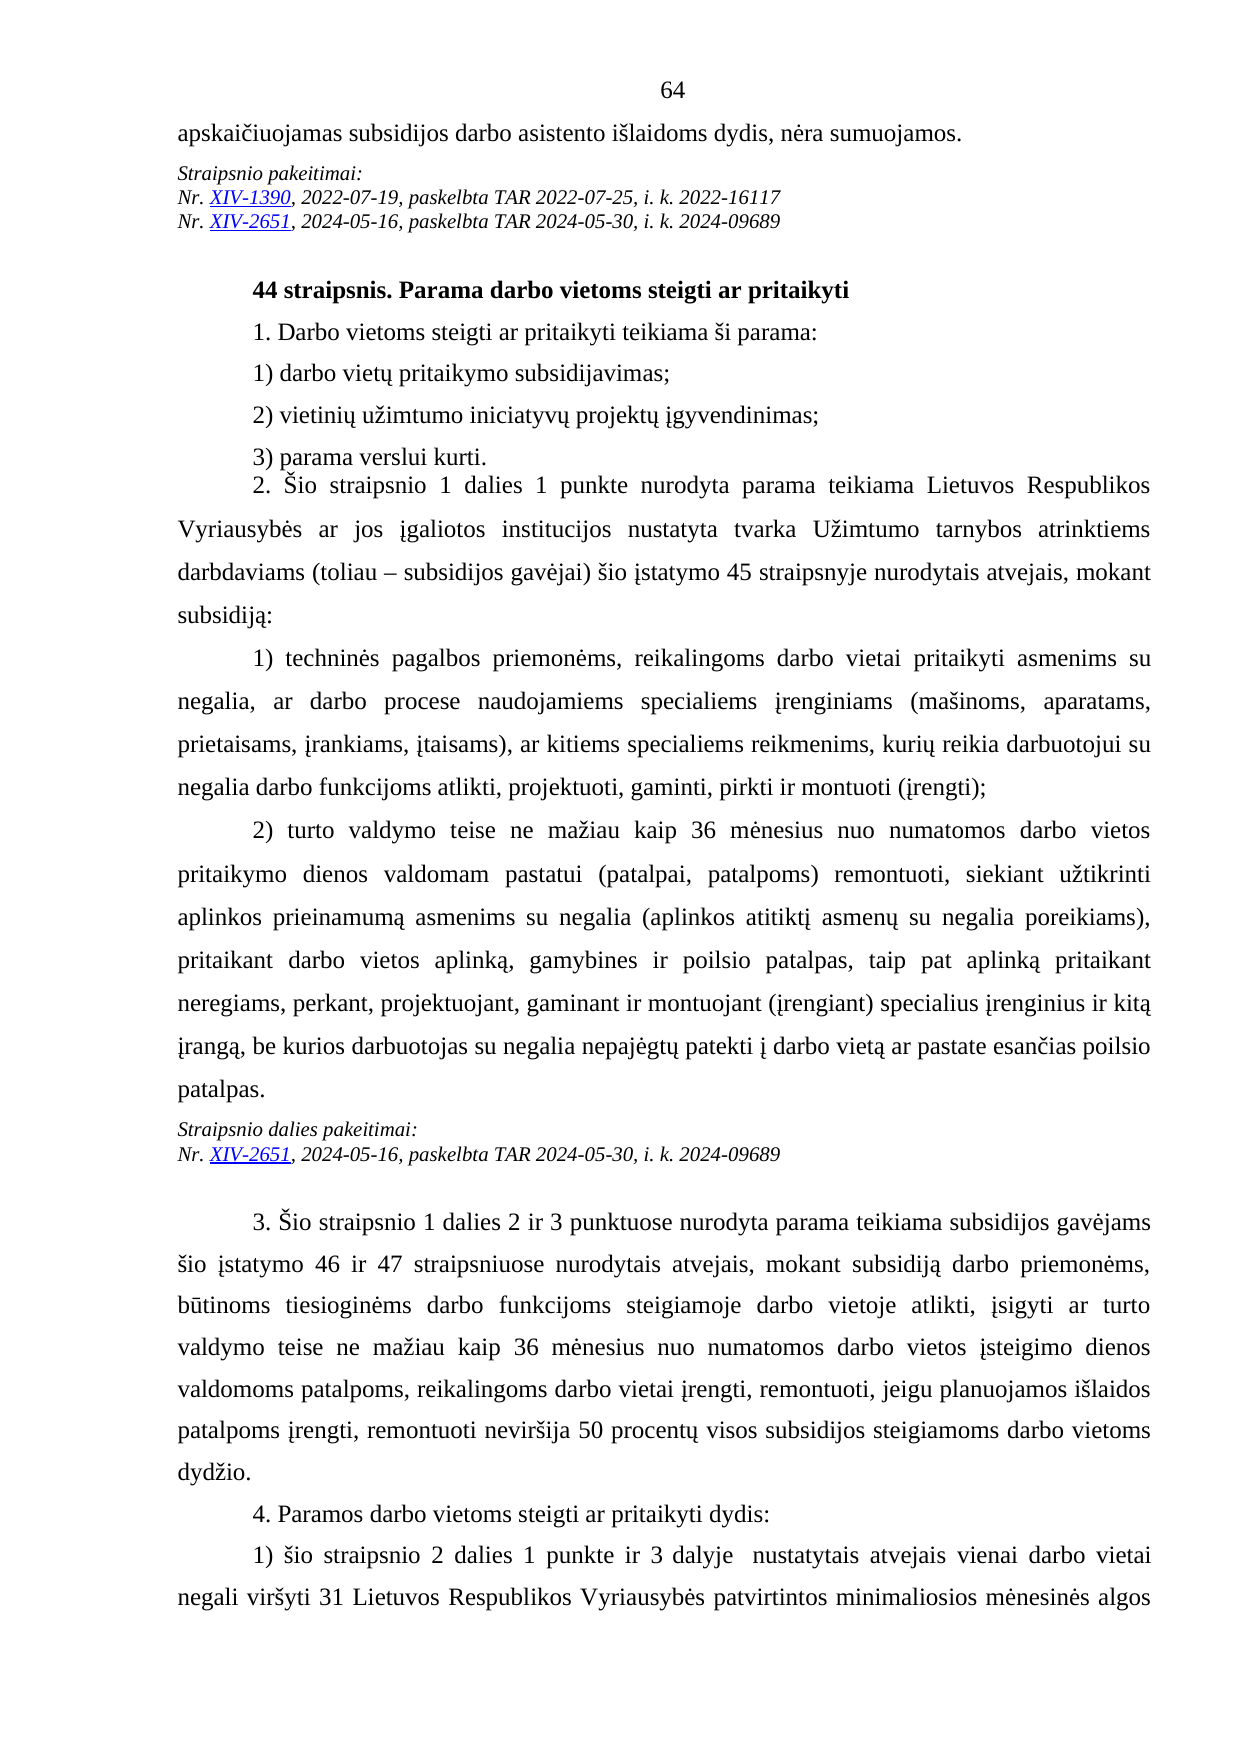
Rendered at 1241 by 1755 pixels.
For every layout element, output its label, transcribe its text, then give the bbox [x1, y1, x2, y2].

text Nr. XIV-1390, 2022-07-19, paskelbta TAR 2022-07-25, i. k. 2022-16117 [177, 185, 1152, 209]
text 2. Šio straipsnio 1 dalies 1 punkte nurodyta parama teikiama Lietuvos Respublikos Vyriausybės ar jos įgaliotos institucijos nustatyta tvarka Užimtumo tarnybos atrinktiems darbdaviams (toliau – subsidijos gavėjai) šio įstatymo 45 straipsnyje nurodytais atvejais, mokant subsidiją: [177, 471, 1152, 629]
text 2) turto valdymo teise ne mažiau kaip 36 mėnesius nuo numatomos darbo vietos pritaikymo dienos valdomam pastatui (patalpai, patalpoms) remontuoti, siekiant užtikrinti aplinkos prieinamumą asmenims su negalia (aplinkos atitiktį asmenų su negalia poreikiams), pritaikant darbo vietos aplinką, gamybines ir poilsio patalpas, taip pat aplinką pritaikant neregiams, perkant, projektuojant, gaminant ir montuojant (įrengiant) specialius įrenginius ir kitą įrangą, be kurios darbuotojas su negalia nepajėgtų patekti į darbo vietą ar pastate esančias poilsio patalpas. [177, 816, 1152, 1103]
text apskaičiuojamas subsidijos darbo asistento išlaidoms dydis, nėra sumuojamos. [177, 118, 1152, 147]
text 1) šio straipsnio 2 dalies 1 punkte ir 3 dalyje nustatytais atvejais vienai darbo vietai negali viršyti 31 Lietuvos Respublikos Vyriausybės patvirtintos minimaliosios mėnesinės algos [177, 1528, 1152, 1611]
text 1. Darbo vietoms steigti ar pritaikyti teikiama ši parama: [177, 304, 1152, 346]
text 1) darbo vietų pritaikymo subsidijavimas; [177, 346, 1152, 387]
text 4. Paramos darbo vietoms steigti ar pritaikyti dydis: [177, 1486, 1152, 1528]
text 2) vietinių užimtumo iniciatyvų projektų įgyvendinimas; [177, 387, 1152, 429]
text 44 straipsnis. Parama darbo vietoms steigti ar pritaikyti [177, 262, 1152, 304]
text Nr. XIV-2651, 2024-05-16, paskelbta TAR 2024-05-30, i. k. 2024-09689 [177, 1141, 1152, 1166]
text Nr. XIV-2651, 2024-05-16, paskelbta TAR 2024-05-30, i. k. 2024-09689 [177, 209, 1152, 233]
text Straipsnio pakeitimai: [177, 161, 1152, 185]
text 1) techninės pagalbos priemonėms, reikalingoms darbo vietai pritaikyti asmenims su negalia, ar darbo procese naudojamiems specialiems įrenginiams (mašinoms, aparatams, prietaisams, įrankiams, įtaisams), ar kitiems specialiems reikmenims, kurių reikia darbuotojui su negalia darbo funkcijoms atlikti, projektuoti, gaminti, pirkti ir montuoti (įrengti); [177, 643, 1152, 801]
text 3) parama verslui kurti. [177, 429, 1152, 471]
text Straipsnio dalies pakeitimai: [177, 1117, 1152, 1141]
text 3. Šio straipsnio 1 dalies 2 ir 3 punktuose nurodyta parama teikiama subsidijos gavėjams šio įstatymo 46 ir 47 straipsniuose nurodytais atvejais, mokant subsidiją darbo priemonėms, būtinoms tiesioginėms darbo funkcijoms steigiamoje darbo vietoje atlikti, įsigyti ar turto valdymo teise ne mažiau kaip 36 mėnesius nuo numatomos darbo vietos įsteigimo dienos valdomoms patalpoms, reikalingoms darbo vietai įrengti, remontuoti, jeigu planuojamos išlaidos patalpoms įrengti, remontuoti neviršija 50 procentų visos subsidijos steigiamoms darbo vietoms dydžio. [177, 1194, 1152, 1486]
